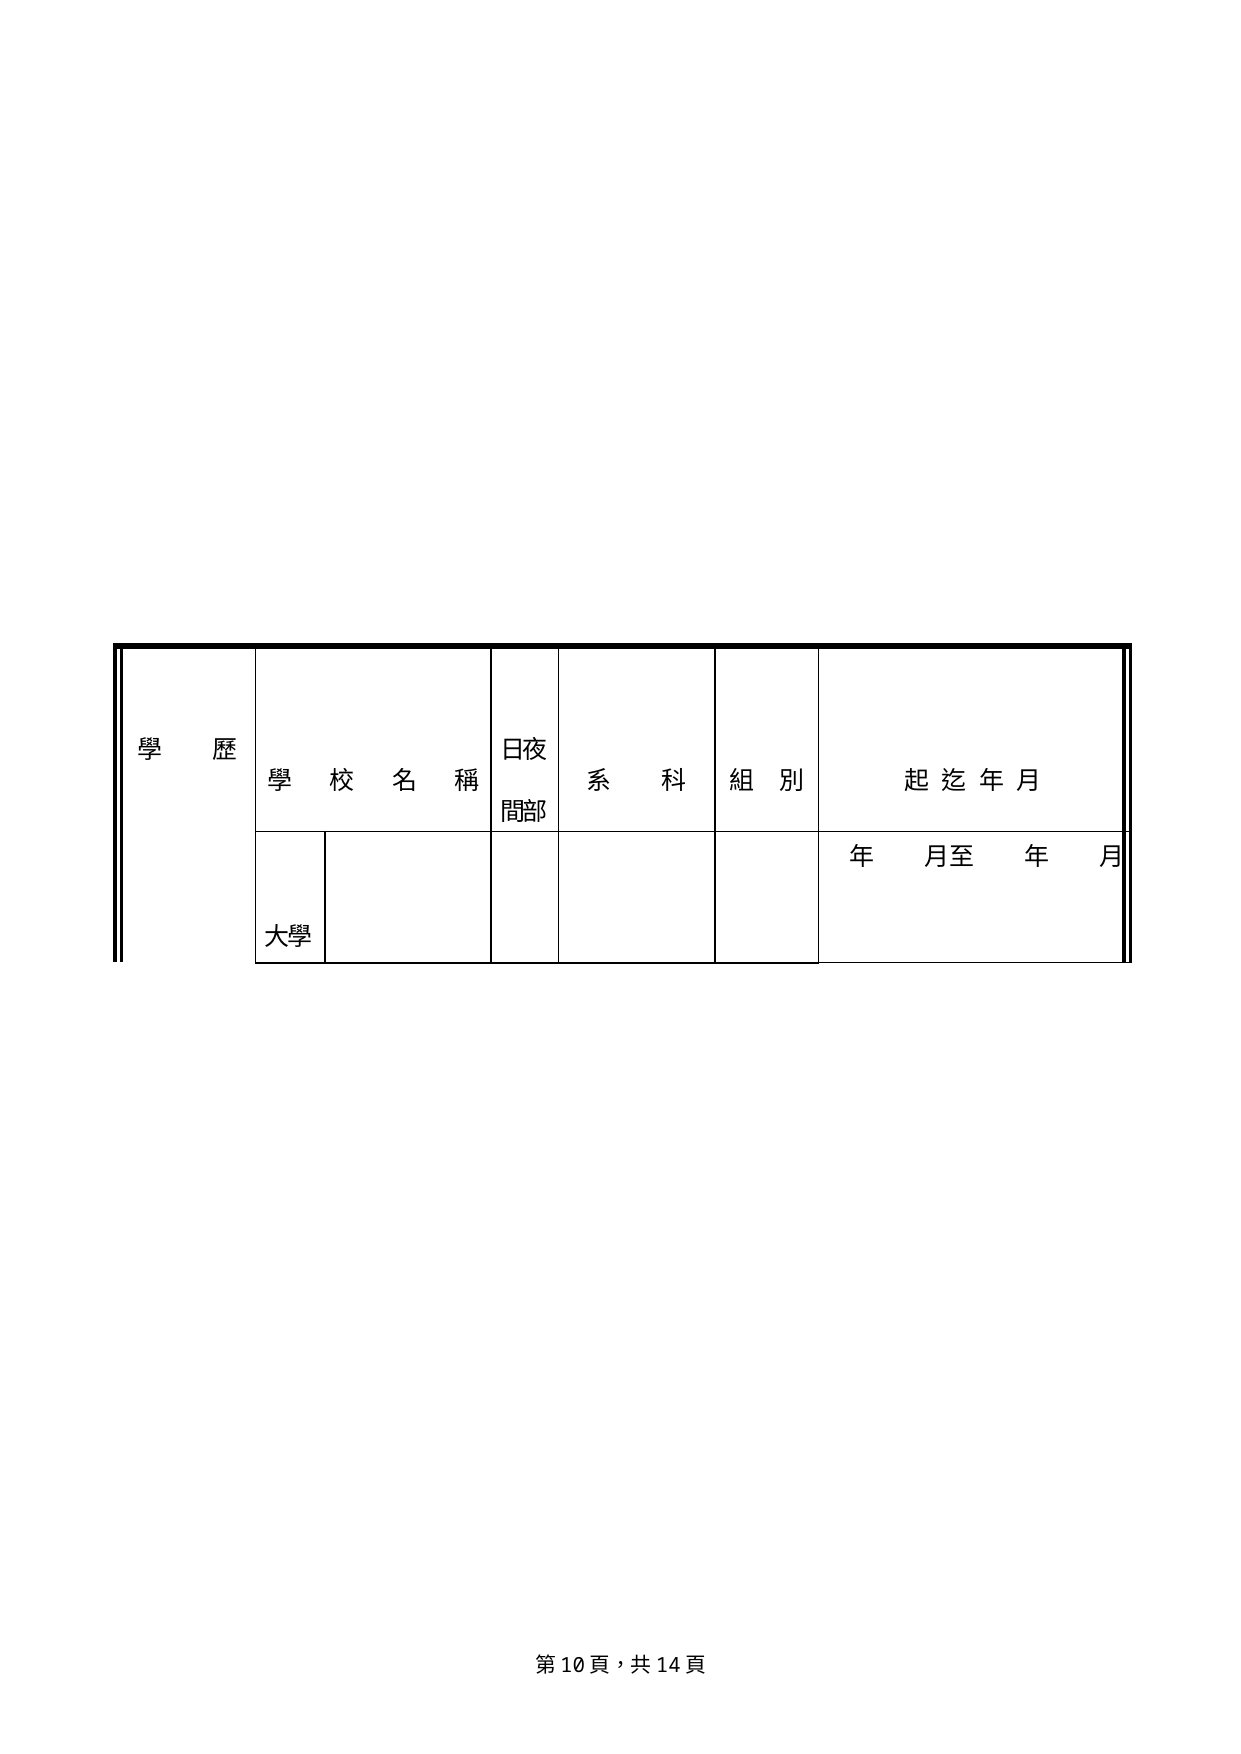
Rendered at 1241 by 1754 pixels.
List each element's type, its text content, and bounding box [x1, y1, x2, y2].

table_cell [492, 832, 558, 962]
table_cell 組 別 [716, 649, 818, 831]
table_cell [559, 832, 714, 962]
table_cell 年 月至 年 月 [819, 832, 1122, 962]
table_cell 學 歷 [123, 649, 255, 962]
table_cell 日夜 間部 [492, 649, 558, 831]
table_cell 大學 [256, 832, 324, 962]
table_cell [326, 832, 490, 962]
table_cell 起 迄 年 月 [819, 649, 1122, 831]
table_cell 系 科 [559, 649, 714, 831]
table_cell 學 校 名 稱 [256, 649, 490, 831]
table_cell [716, 832, 818, 962]
